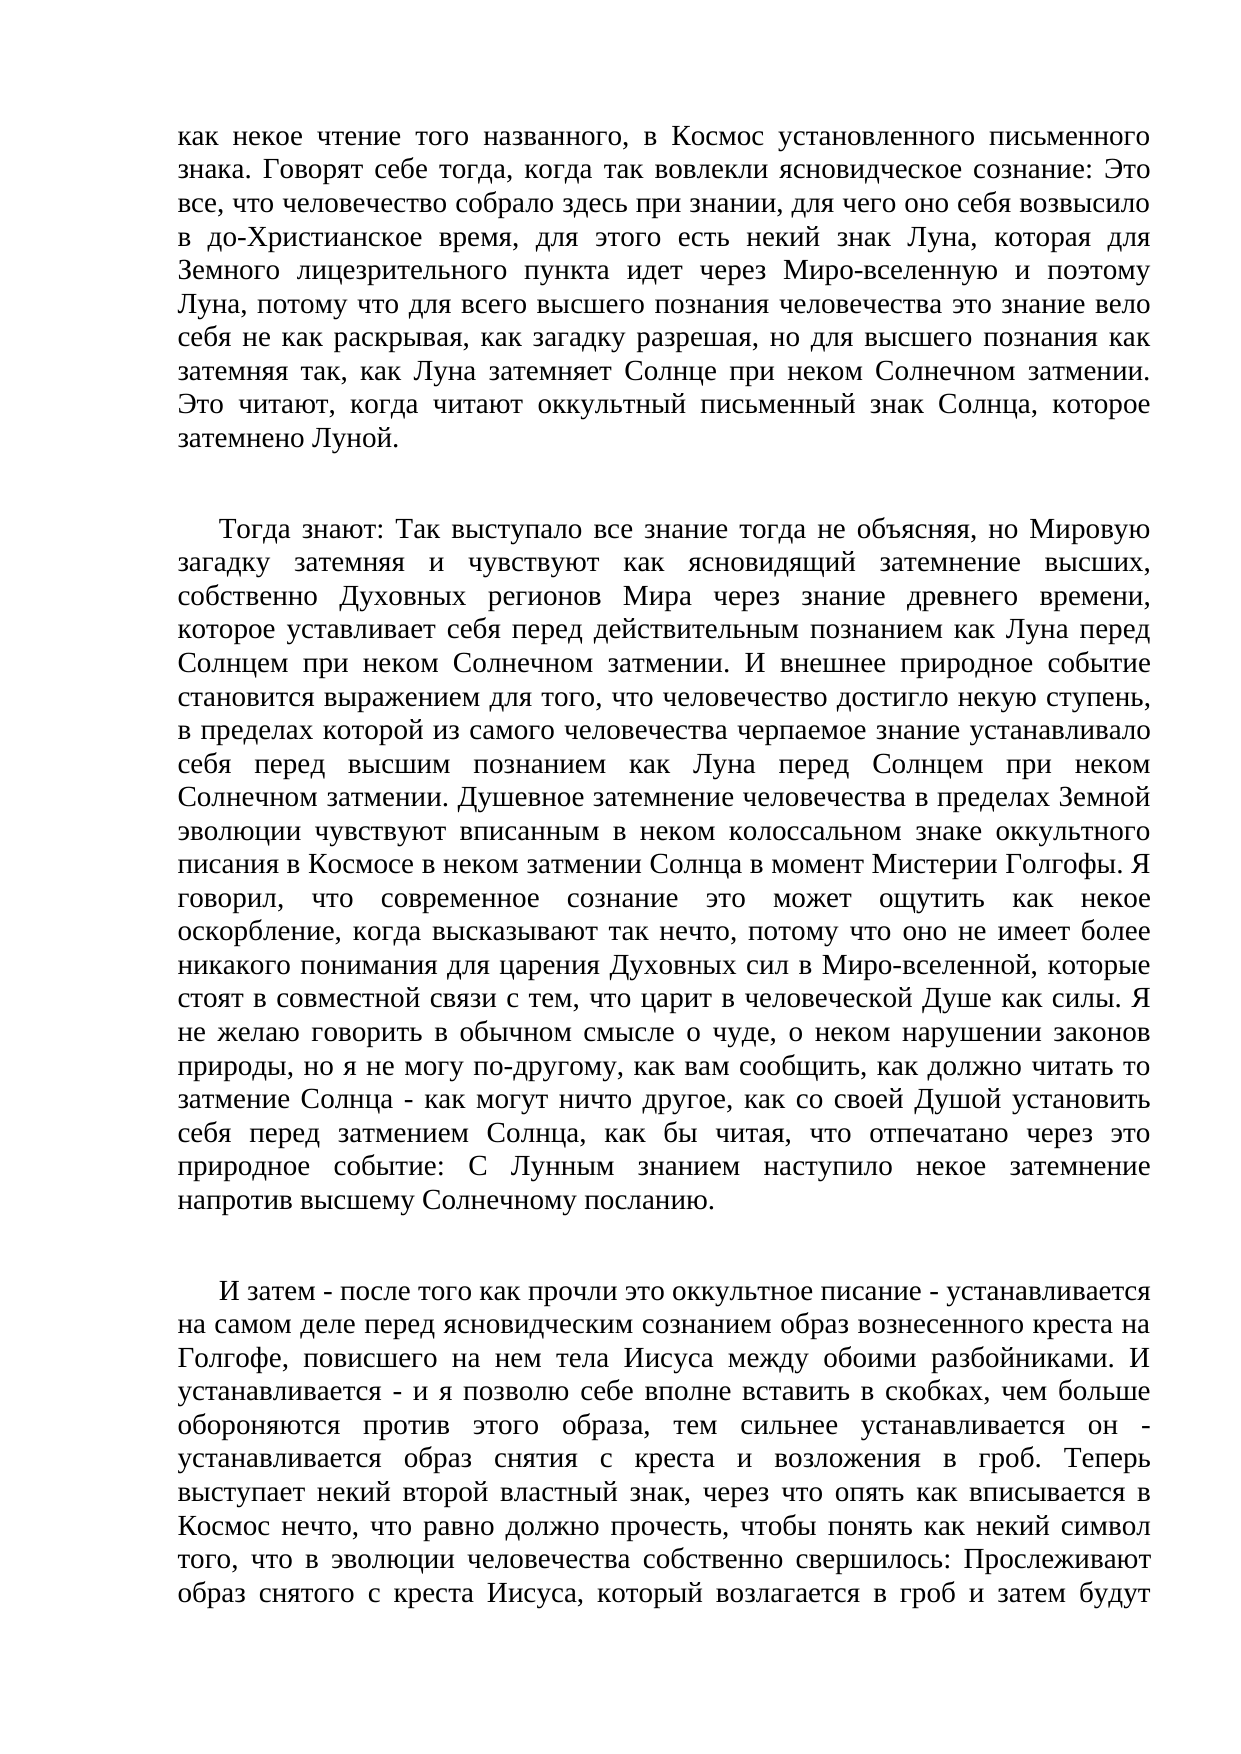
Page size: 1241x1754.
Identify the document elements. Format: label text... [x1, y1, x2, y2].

text как некое чтение того названного, в Космос установленного письменного знака. Говорят себе тогда, когда так вовлекли ясновидческое сознание: Это все, что человечество собрало здесь при знании, для чего оно себя возвысило в до-Христианское время, для этого есть некий знак Луна, которая для Земного лицезрительного пункта идет через Миро-вселенную и поэтому Луна, потому что для всего высшего познания человечества это знание вело себя не как раскрывая, как загадку разрешая, но для высшего познания как затемняя так, как Луна затемняет Солнце при неком Солнечном затмении. Это читают, когда читают оккультный письменный знак Солнца, которое затемнено Луной. [177, 118, 1152, 453]
text И затем - после того как прочли это оккультное писание - устанавливается на самом деле перед ясновидческим сознанием образ вознесенного креста на Голгофе, повисшего на нем тела Иисуса между обоими разбойниками. И устанавливается - и я позволю себе вполне вставить в скобках, чем больше обороняются против этого образа, тем сильнее устанавливается он - устанавливается образ снятия с креста и возложения в гроб. Теперь выступает некий второй властный знак, через что опять как вписывается в Космос нечто, что равно должно прочесть, чтобы понять как некий символ того, что в эволюции человечества собственно свершилось: Прослеживают образ снятого с креста Иисуса, который возлагается в гроб и затем будут [177, 1273, 1152, 1608]
text Тогда знают: Так выступало все знание тогда не объясняя, но Мировую загадку затемняя и чувствуют как ясновидящий затемнение высших, собственно Духовных регионов Мира через знание древнего времени, которое уставливает себя перед действительным познанием как Луна перед Солнцем при неком Солнечном затмении. И внешнее природное событие становится выражением для того, что человечество достигло некую ступень, в пределах которой из самого человечества черпаемое знание устанавливало себя перед высшим познанием как Луна перед Солнцем при неком Солнечном затмении. Душевное затемнение человечества в пределах Земной эволюции чувствуют вписанным в неком колоссальном знаке оккультного писания в Космосе в неком затмении Солнца в момент Мистерии Голгофы. Я говорил, что современное сознание это может ощутить как некое оскорбление, когда высказывают так нечто, потому что оно не имеет более никакого понимания для царения Духовных сил в Миро-вселенной, которые стоят в совместной связи с тем, что царит в человеческой Душе как силы. Я не желаю говорить в обычном смысле о чуде, о неком нарушении законов природы, но я не могу по-другому, как вам сообщить, как должно читать то затмение Солнца - как могут ничто другое, как со своей Душой установить себя перед затмением Солнца, как бы читая, что отпечатано через это природное событие: С Лунным знанием наступило некое затемнение напротив высшему Солнечному посланию. [177, 511, 1152, 1215]
